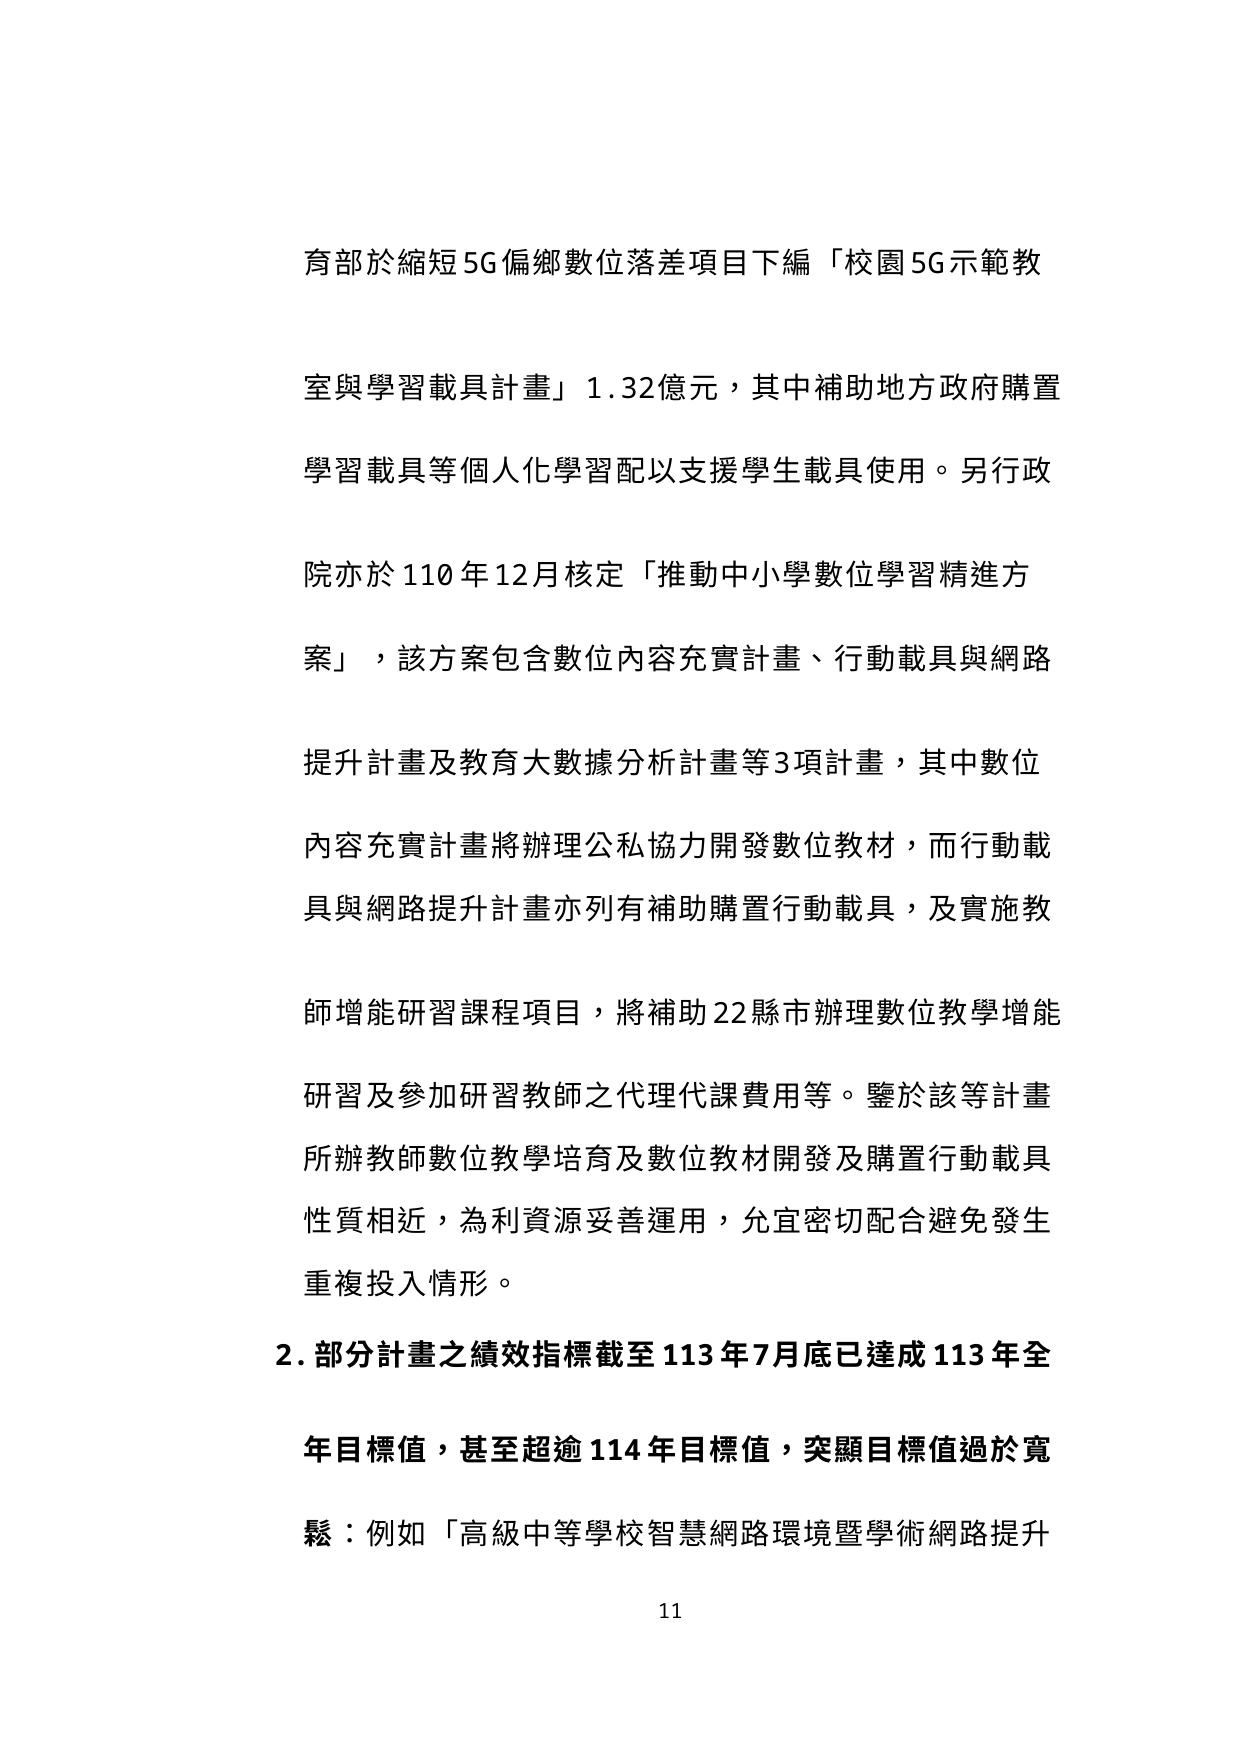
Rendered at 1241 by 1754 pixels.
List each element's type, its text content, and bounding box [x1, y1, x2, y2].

text 1.「強化智慧學習暨教學計畫」及「校園5G示範教室與學習載具計畫」與「推動中小學數位學習精進方案」部分辦理項目性質相同，允宜密切配合俾資源妥善配置：前瞻第5期特別預算案，教育部及國教署於數位人才淬煉項目下共編列「強化智慧學習暨教學計畫」1.24億元，其中教育部辦理之培育教師實施數位教學能力項目預計培育教師人數8.8萬人，開發數位教材3,448組；又教育部於縮短5G偏鄉數位落差項目下編「校園5G示範教室與學習載具計畫」1.32億元，其中補助地方政府購置學習載具等個人化學習配以支援學生載具使用。另行政院亦於110年12月核定「推動中小學數位學習精進方案」，該方案包含數位內容充實計畫、行動載具與網路提升計畫及教育大數據分析計畫等3項計畫，其中數位內容充實計畫將辦理公私協力開發數位教材，而行動載具與網路提升計畫亦列有補助購置行動載具，及實施教師增能研習課程項目，將補助22縣市辦理數位教學增能研習及參加研習教師之代理代課費用等。鑒於該等計畫所辦教師數位教學培育及數位教材開發及購置行動載具性質相近，為利資源妥善運用，允宜密切配合避免發生重複投入情形。 [266, 177, 1063, 1302]
text 2.部分計畫之績效指標截至113年7月底已達成113年全年目標值，甚至超逾114年目標值，突顯目標值過於寬鬆：例如「高級中等學校智慧網路環境暨學術網路提升 [266, 1302, 1063, 1552]
